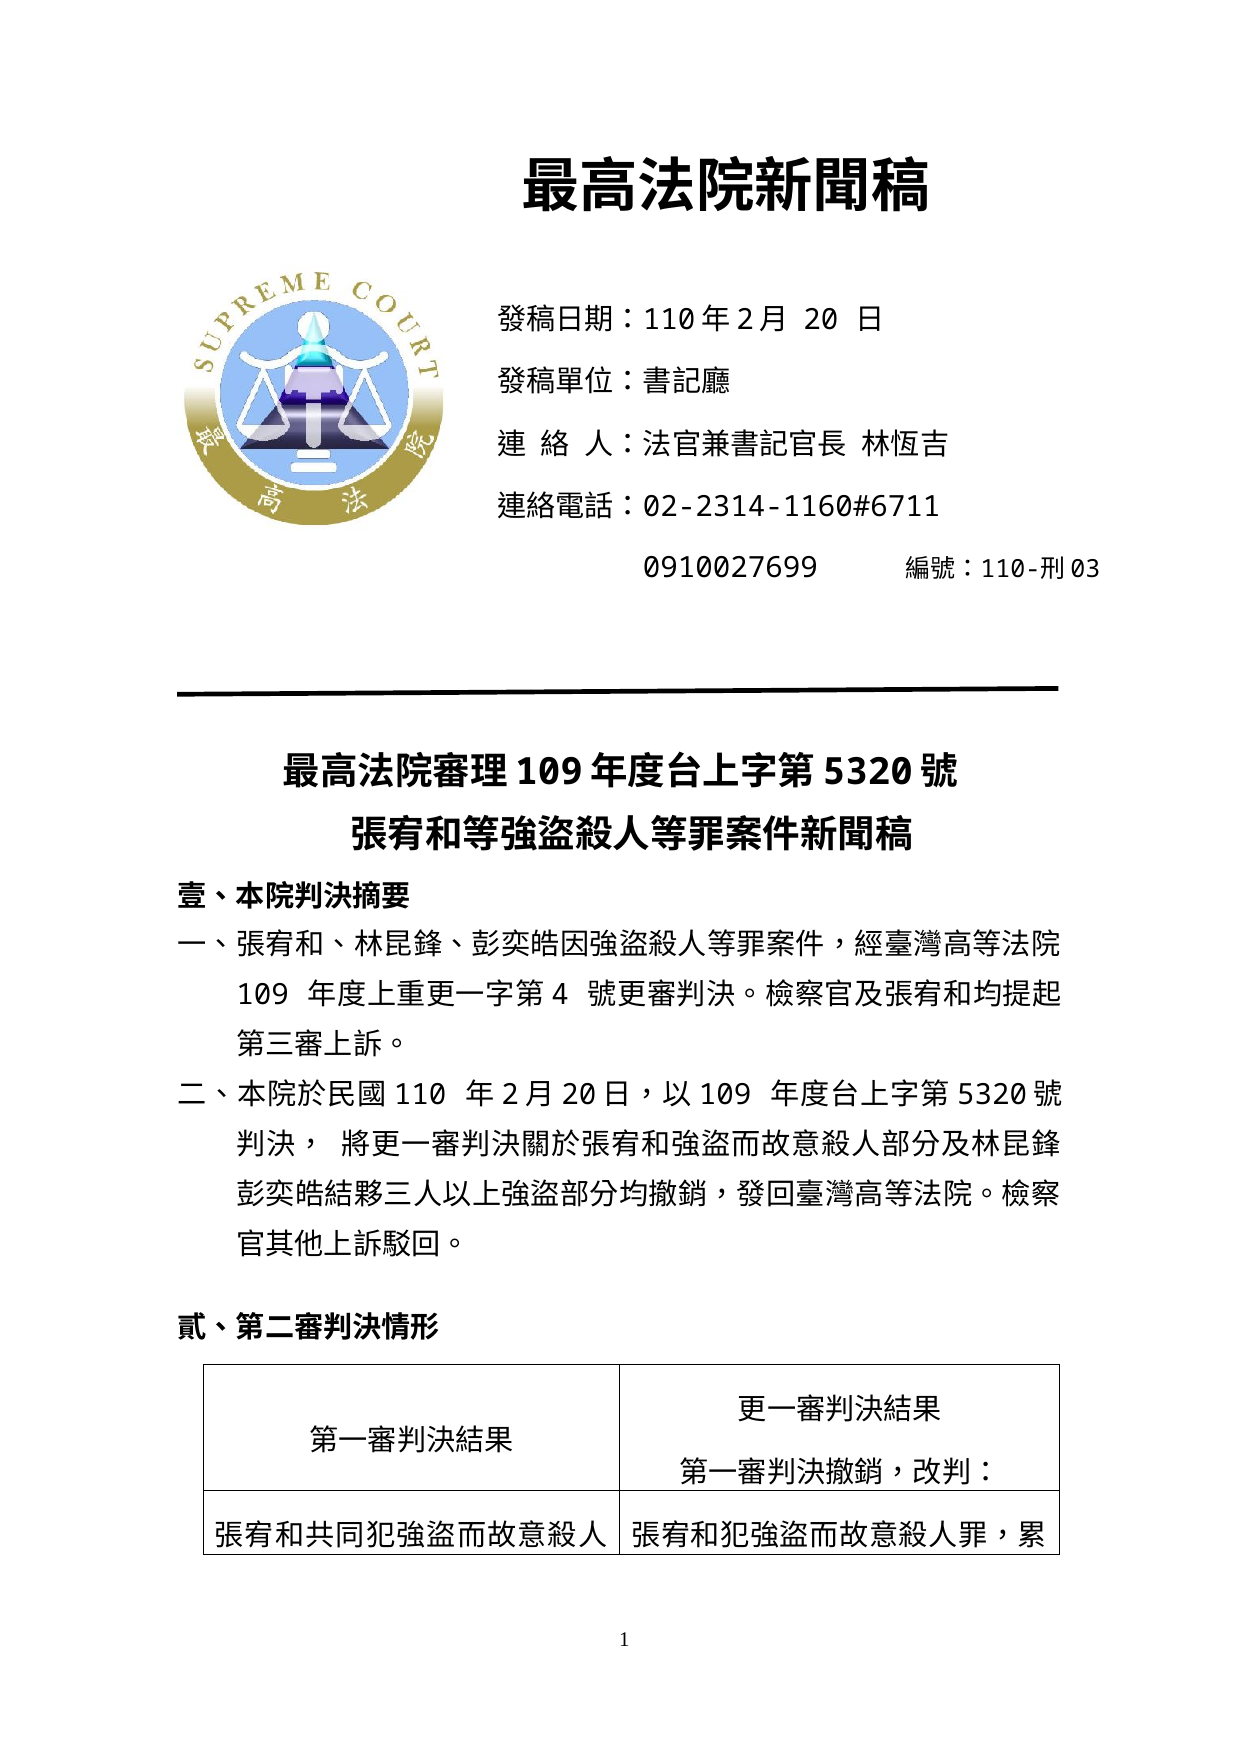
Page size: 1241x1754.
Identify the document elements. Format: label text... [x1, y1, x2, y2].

table_cell 張宥和犯強盜而故意殺人罪，累 [620, 1491, 1059, 1554]
text 一、張宥和、林昆鋒、彭奕皓因強盜殺人等罪案件，經臺灣高等法院109 年度上重更一字第4 號更審判決。檢察官及張宥和均提起第三審上訴。 [177, 914, 1063, 1064]
table_header [161, 108, 465, 650]
text 壹、本院判決摘要 [177, 852, 1063, 914]
table_cell 張宥和共同犯強盜而故意殺人 [204, 1491, 619, 1554]
table_header 第一審判決結果 [204, 1365, 619, 1490]
text 二、本院於民國110 年2月20日，以109 年度台上字第5320號判決， 將更一審判決關於張宥和強盜而故意殺人部分及林昆鋒、彭奕皓結夥三人以上強盜部分均撤銷，發回臺灣高等法院。檢察官其他上訴駁回。 [177, 1064, 1063, 1264]
text 貳、第二審判決情形 [177, 1283, 1063, 1345]
text 最高法院審理109年度台上字第5320號 [177, 727, 1063, 789]
table_header 更一審判決結果 第一審判決撤銷，改判： [620, 1365, 1059, 1490]
table_header 最高法院新聞稿 發稿日期：110年2月 20 日 發稿單位：書記廳 連 絡 人：法官兼書記官長 林恆吉 連絡電話：02-2314-1160#6711 0910027699 編號：110-刑03 [465, 108, 1120, 650]
text 張宥和等強盜殺人等罪案件新聞稿 [177, 789, 1063, 852]
